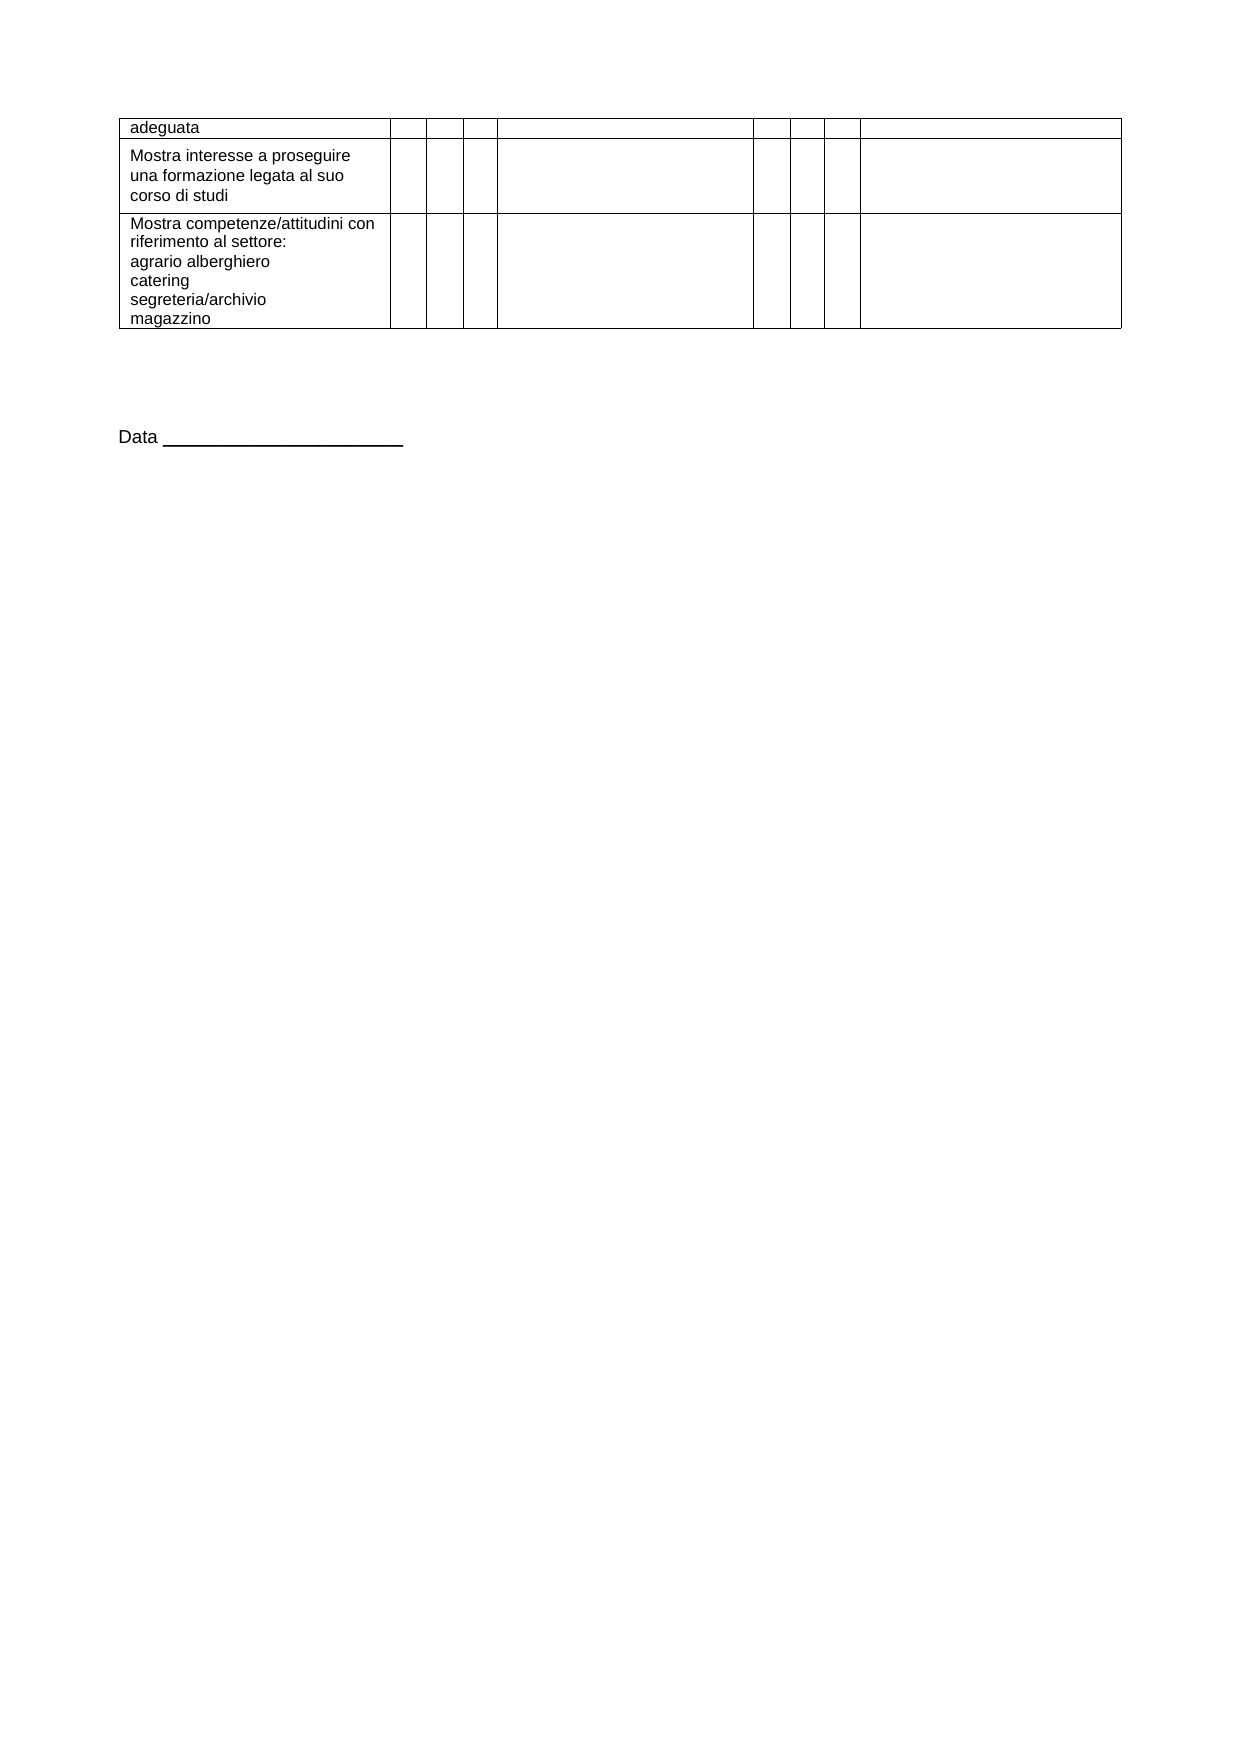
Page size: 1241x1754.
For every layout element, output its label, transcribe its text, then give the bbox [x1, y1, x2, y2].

table_cell [498, 139, 753, 213]
table_cell [464, 214, 497, 328]
table_cell Mostra competenze/attitudini con riferimento al settore: agrario alberghiero catering segreteria/archivio magazzino [120, 214, 390, 328]
table_cell [861, 214, 1121, 328]
table_cell [464, 139, 497, 213]
table_cell [825, 119, 860, 137]
table_cell [861, 139, 1121, 213]
table_cell [391, 214, 426, 328]
table_cell [754, 119, 790, 137]
table_cell [391, 139, 426, 213]
table_cell [498, 214, 753, 328]
table_cell [498, 119, 753, 137]
table_cell [427, 139, 463, 213]
table_cell [825, 139, 860, 213]
table_cell [391, 119, 426, 137]
table_cell adeguata [120, 119, 390, 137]
table_cell [825, 214, 860, 328]
table_cell [754, 214, 790, 328]
table_cell [791, 139, 824, 213]
table_cell [754, 139, 790, 213]
table_cell [791, 119, 824, 137]
table_cell [427, 214, 463, 328]
text Data _______________________ [118, 420, 1122, 449]
table_cell [464, 119, 497, 137]
table_cell Mostra interesse a proseguire una formazione legata al suo corso di studi [120, 139, 390, 213]
table_cell [427, 119, 463, 137]
table_cell [791, 214, 824, 328]
table_cell [861, 119, 1121, 137]
